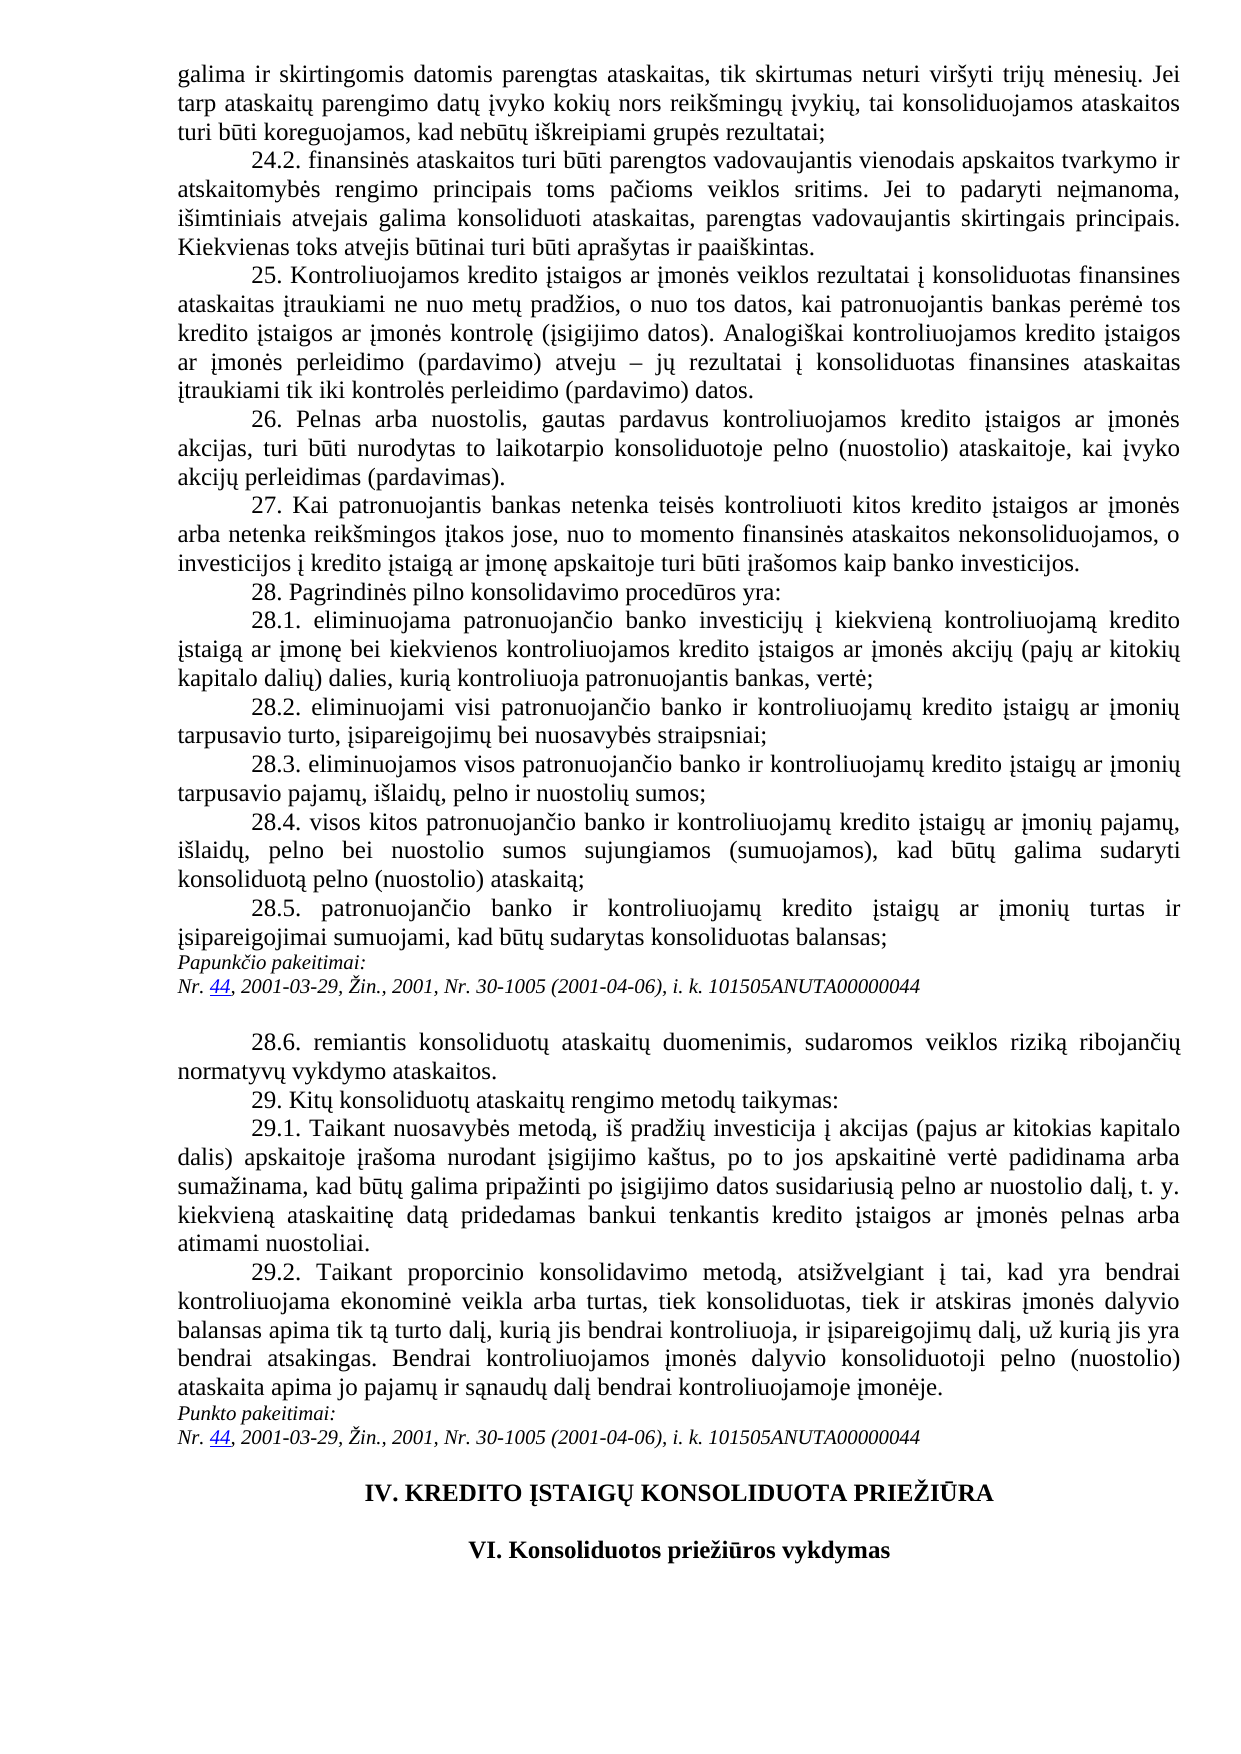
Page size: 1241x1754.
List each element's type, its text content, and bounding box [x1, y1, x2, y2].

text Punkto pakeitimai: [177, 1401, 1181, 1425]
text Nr. 44, 2001-03-29, Žin., 2001, Nr. 30-1005 (2001-04-06), i. k. 101505ANUTA00000044 [177, 974, 1181, 998]
text 26. Pelnas arba nuostolis, gautas pardavus kontroliuojamos kredito įstaigos ar įmonės akcijas, turi būti nurodytas to laikotarpio konsoliduotoje pelno (nuostolio) ataskaitoje, kai įvyko akcijų perleidimas (pardavimas). [177, 404, 1181, 490]
text 28.3. eliminuojamos visos patronuojančio banko ir kontroliuojamų kredito įstaigų ar įmonių tarpusavio pajamų, išlaidų, pelno ir nuostolių sumos; [177, 749, 1181, 807]
text 29. Kitų konsoliduotų ataskaitų rengimo metodų taikymas: [177, 1085, 1181, 1113]
text 28.1. eliminuojama patronuojančio banko investicijų į kiekvieną kontroliuojamą kredito įstaigą ar įmonę bei kiekvienos kontroliuojamos kredito įstaigos ar įmonės akcijų (pajų ar kitokių kapitalo dalių) dalies, kurią kontroliuoja patronuojantis bankas, vertė; [177, 605, 1181, 692]
text 28.2. eliminuojami visi patronuojančio banko ir kontroliuojamų kredito įstaigų ar įmonių tarpusavio turto, įsipareigojimų bei nuosavybės straipsniai; [177, 692, 1181, 749]
text 29.2. Taikant proporcinio konsolidavimo metodą, atsižvelgiant į tai, kad yra bendrai kontroliuojama ekonominė veikla arba turtas, tiek konsoliduotas, tiek ir atskiras įmonės dalyvio balansas apima tik tą turto dalį, kurią jis bendrai kontroliuoja, ir įsipareigojimų dalį, už kurią jis yra bendrai atsakingas. Bendrai kontroliuojamos įmonės dalyvio konsoliduotoji pelno (nuostolio) ataskaita apima jo pajamų ir sąnaudų dalį bendrai kontroliuojamoje įmonėje. [177, 1257, 1181, 1401]
text 28.5. patronuojančio banko ir kontroliuojamų kredito įstaigų ar įmonių turtas ir įsipareigojimai sumuojami, kad būtų sudarytas konsoliduotas balansas; [177, 893, 1181, 950]
text 28.4. visos kitos patronuojančio banko ir kontroliuojamų kredito įstaigų ar įmonių pajamų, išlaidų, pelno bei nuostolio sumos sujungiamos (sumuojamos), kad būtų galima sudaryti konsoliduotą pelno (nuostolio) ataskaitą; [177, 807, 1181, 893]
text Nr. 44, 2001-03-29, Žin., 2001, Nr. 30-1005 (2001-04-06), i. k. 101505ANUTA00000044 [177, 1425, 1181, 1449]
text VI. Konsoliduotos priežiūros vykdymas [177, 1535, 1181, 1564]
text 28.6. remiantis konsoliduotų ataskaitų duomenimis, sudaromos veiklos riziką ribojančių normatyvų vykdymo ataskaitos. [177, 1027, 1181, 1085]
text Papunkčio pakeitimai: [177, 950, 1181, 974]
text 29.1. Taikant nuosavybės metodą, iš pradžių investicija į akcijas (pajus ar kitokias kapitalo dalis) apskaitoje įrašoma nurodant įsigijimo kaštus, po to jos apskaitinė vertė padidinama arba sumažinama, kad būtų galima pripažinti po įsigijimo datos susidariusią pelno ar nuostolio dalį, t. y. kiekvieną ataskaitinę datą pridedamas bankui tenkantis kredito įstaigos ar įmonės pelnas arba atimami nuostoliai. [177, 1113, 1181, 1257]
text 28. Pagrindinės pilno konsolidavimo procedūros yra: [177, 577, 1181, 605]
text 24.2. finansinės ataskaitos turi būti parengtos vadovaujantis vienodais apskaitos tvarkymo ir atskaitomybės rengimo principais toms pačioms veiklos sritims. Jei to padaryti neįmanoma, išimtiniais atvejais galima konsoliduoti ataskaitas, parengtas vadovaujantis skirtingais principais. Kiekvienas toks atvejis būtinai turi būti aprašytas ir paaiškintas. [177, 145, 1181, 260]
text 27. Kai patronuojantis bankas netenka teisės kontroliuoti kitos kredito įstaigos ar įmonės arba netenka reikšmingos įtakos jose, nuo to momento finansinės ataskaitos nekonsoliduojamos, o investicijos į kredito įstaigą ar įmonę apskaitoje turi būti įrašomos kaip banko investicijos. [177, 490, 1181, 577]
text IV. KREDITO ĮSTAIGŲ KONSOLIDUOTA PRIEŽIŪRA [177, 1478, 1181, 1507]
text galima ir skirtingomis datomis parengtas ataskaitas, tik skirtumas neturi viršyti trijų mėnesių. Jei tarp ataskaitų parengimo datų įvyko kokių nors reikšmingų įvykių, tai konsoliduojamos ataskaitos turi būti koreguojamos, kad nebūtų iškreipiami grupės rezultatai; [177, 59, 1181, 145]
text 25. Kontroliuojamos kredito įstaigos ar įmonės veiklos rezultatai į konsoliduotas finansines ataskaitas įtraukiami ne nuo metų pradžios, o nuo tos datos, kai patronuojantis bankas perėmė tos kredito įstaigos ar įmonės kontrolę (įsigijimo datos). Analogiškai kontroliuojamos kredito įstaigos ar įmonės perleidimo (pardavimo) atveju – jų rezultatai į konsoliduotas finansines ataskaitas įtraukiami tik iki kontrolės perleidimo (pardavimo) datos. [177, 260, 1181, 404]
